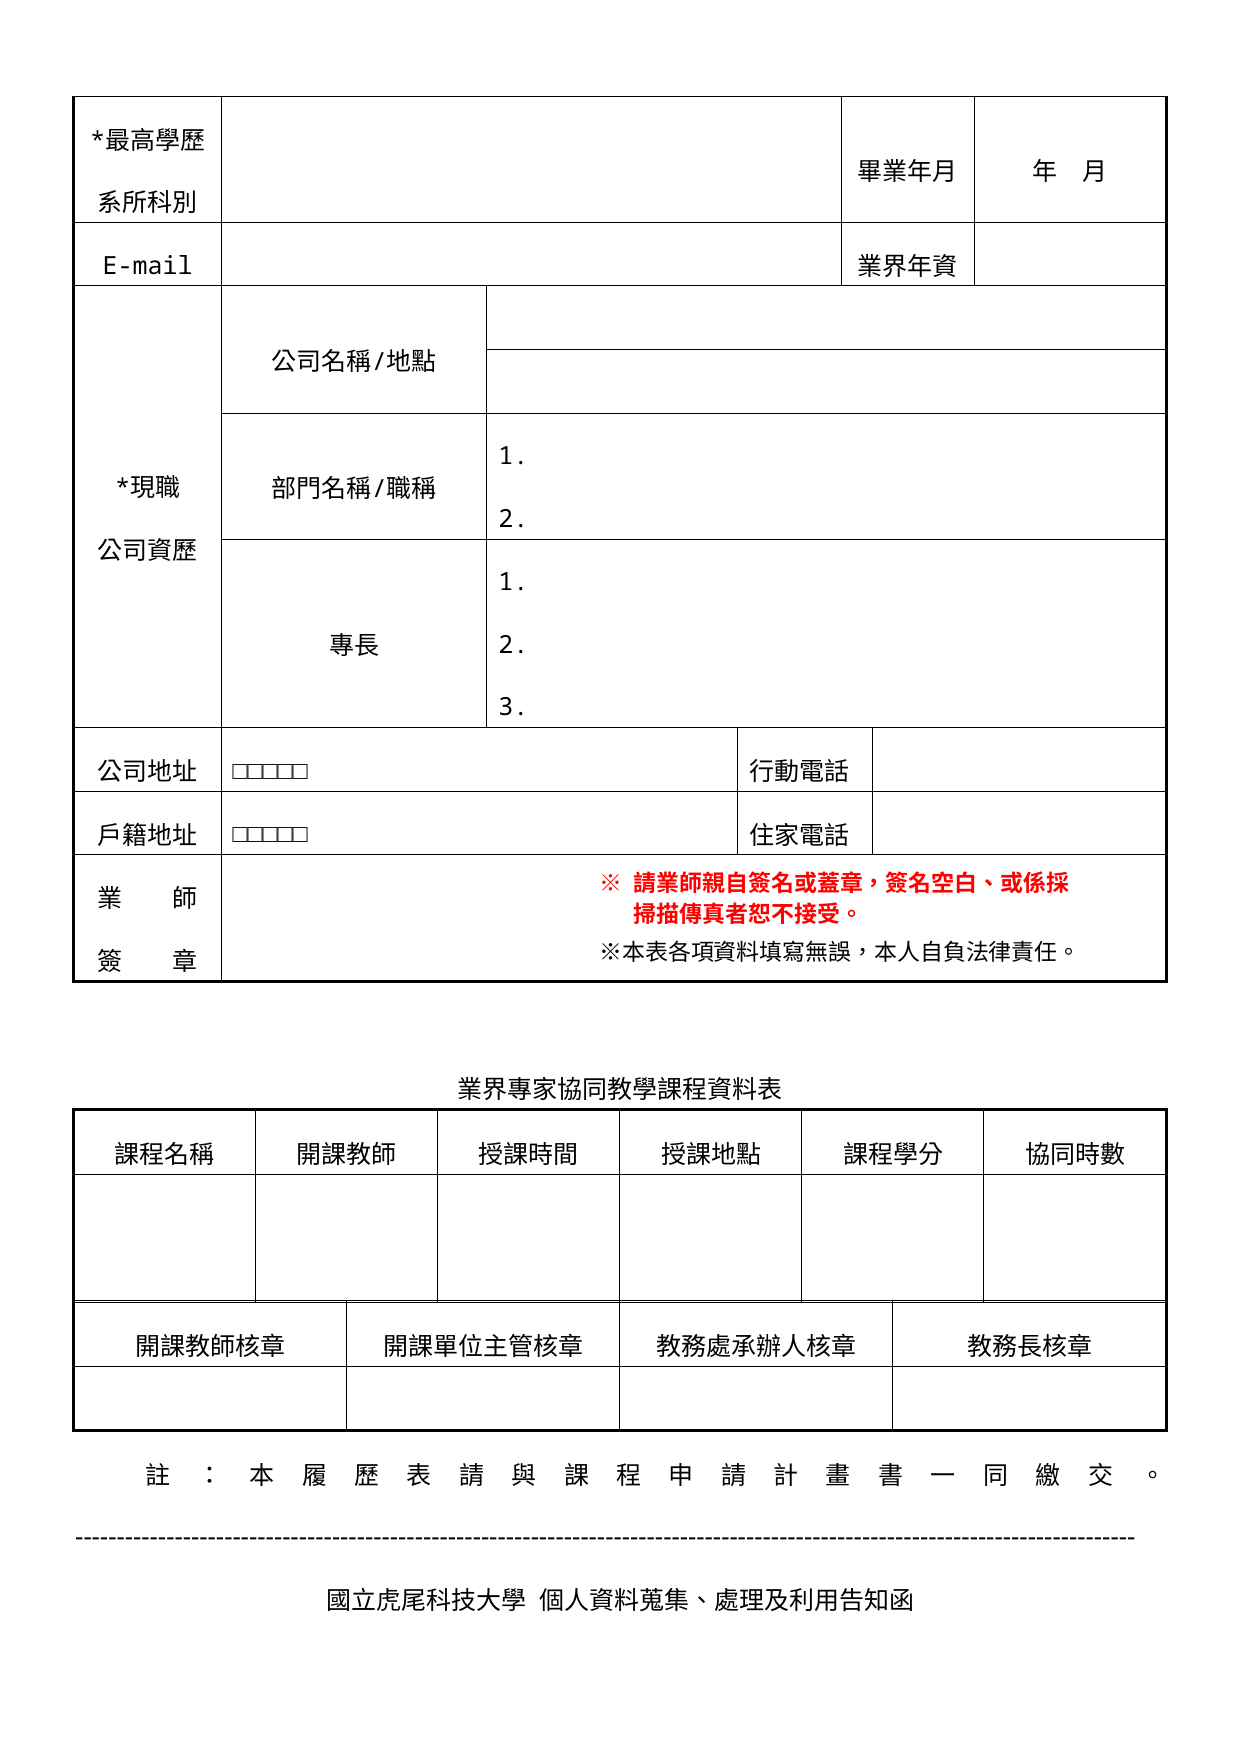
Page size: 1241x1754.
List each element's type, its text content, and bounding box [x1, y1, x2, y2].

table_cell 公司地址 [75, 728, 221, 791]
table_cell 畢業年月 [842, 97, 974, 222]
table_cell [222, 97, 841, 222]
table_cell [975, 223, 1165, 285]
table_cell 戶籍地址 [75, 792, 221, 854]
table_cell ※ 請業師親自簽名或蓋章，簽名空白、或係採 掃描傳真者恕不接受。 ※本表各項資料填寫無誤，本人自負法律責任。 [222, 855, 1165, 980]
table_cell 教務處承辦人核章 [620, 1303, 892, 1366]
table_cell 專長 [222, 540, 486, 727]
table_cell *現職 公司資歷 [75, 286, 221, 727]
text 註：本履歷表請與課程申請計畫書一同繳交。 -------------------------------------------------------------------------------------------------------------------------------- [75, 1432, 1165, 1557]
table_cell 業 師 簽 章 [75, 855, 221, 980]
table_header 協同時數 [984, 1111, 1165, 1174]
table_header 課程名稱 [75, 1111, 255, 1174]
table_cell [984, 1175, 1165, 1300]
table_cell 1. 2. [487, 414, 1165, 538]
table_header 開課教師 [256, 1111, 437, 1174]
text 國立虎尾科技大學 個人資料蒐集、處理及利用告知函 [75, 1557, 1165, 1620]
table_cell 年 月 [975, 97, 1165, 222]
table_cell 部門名稱/職稱 [222, 414, 486, 538]
table_cell 住家電話 [738, 792, 872, 854]
table_cell [620, 1175, 801, 1300]
text 業界專家協同教學課程資料表 [75, 1046, 1165, 1108]
table_cell 開課教師核章 [75, 1303, 346, 1366]
table_cell [893, 1367, 1165, 1429]
table_cell [222, 223, 841, 285]
table_cell *最高學歷系所科別 [75, 97, 221, 222]
table_cell 教務長核章 [893, 1303, 1165, 1366]
table_cell 1. 2. 3. [487, 540, 1165, 727]
table_cell [487, 286, 1165, 349]
table_cell 開課單位主管核章 [347, 1303, 619, 1366]
table_cell [75, 1175, 255, 1300]
table_cell E-mail [75, 223, 221, 285]
table_cell [620, 1367, 892, 1429]
table_cell □□□□□ [222, 792, 737, 854]
table_cell [347, 1367, 619, 1429]
table_cell [873, 792, 1165, 854]
table_cell □□□□□ [222, 728, 737, 791]
table_cell [75, 1367, 346, 1429]
table_cell [487, 350, 1165, 412]
table_cell 公司名稱/地點 [222, 286, 486, 412]
table_cell [802, 1175, 983, 1300]
table_header 授課地點 [620, 1111, 801, 1174]
table_header 課程學分 [802, 1111, 983, 1174]
table_cell 行動電話 [738, 728, 872, 791]
table_header 授課時間 [438, 1111, 619, 1174]
table_cell [256, 1175, 437, 1300]
table_cell [873, 728, 1165, 791]
table_cell 業界年資 [842, 223, 974, 285]
table_cell [438, 1175, 619, 1300]
